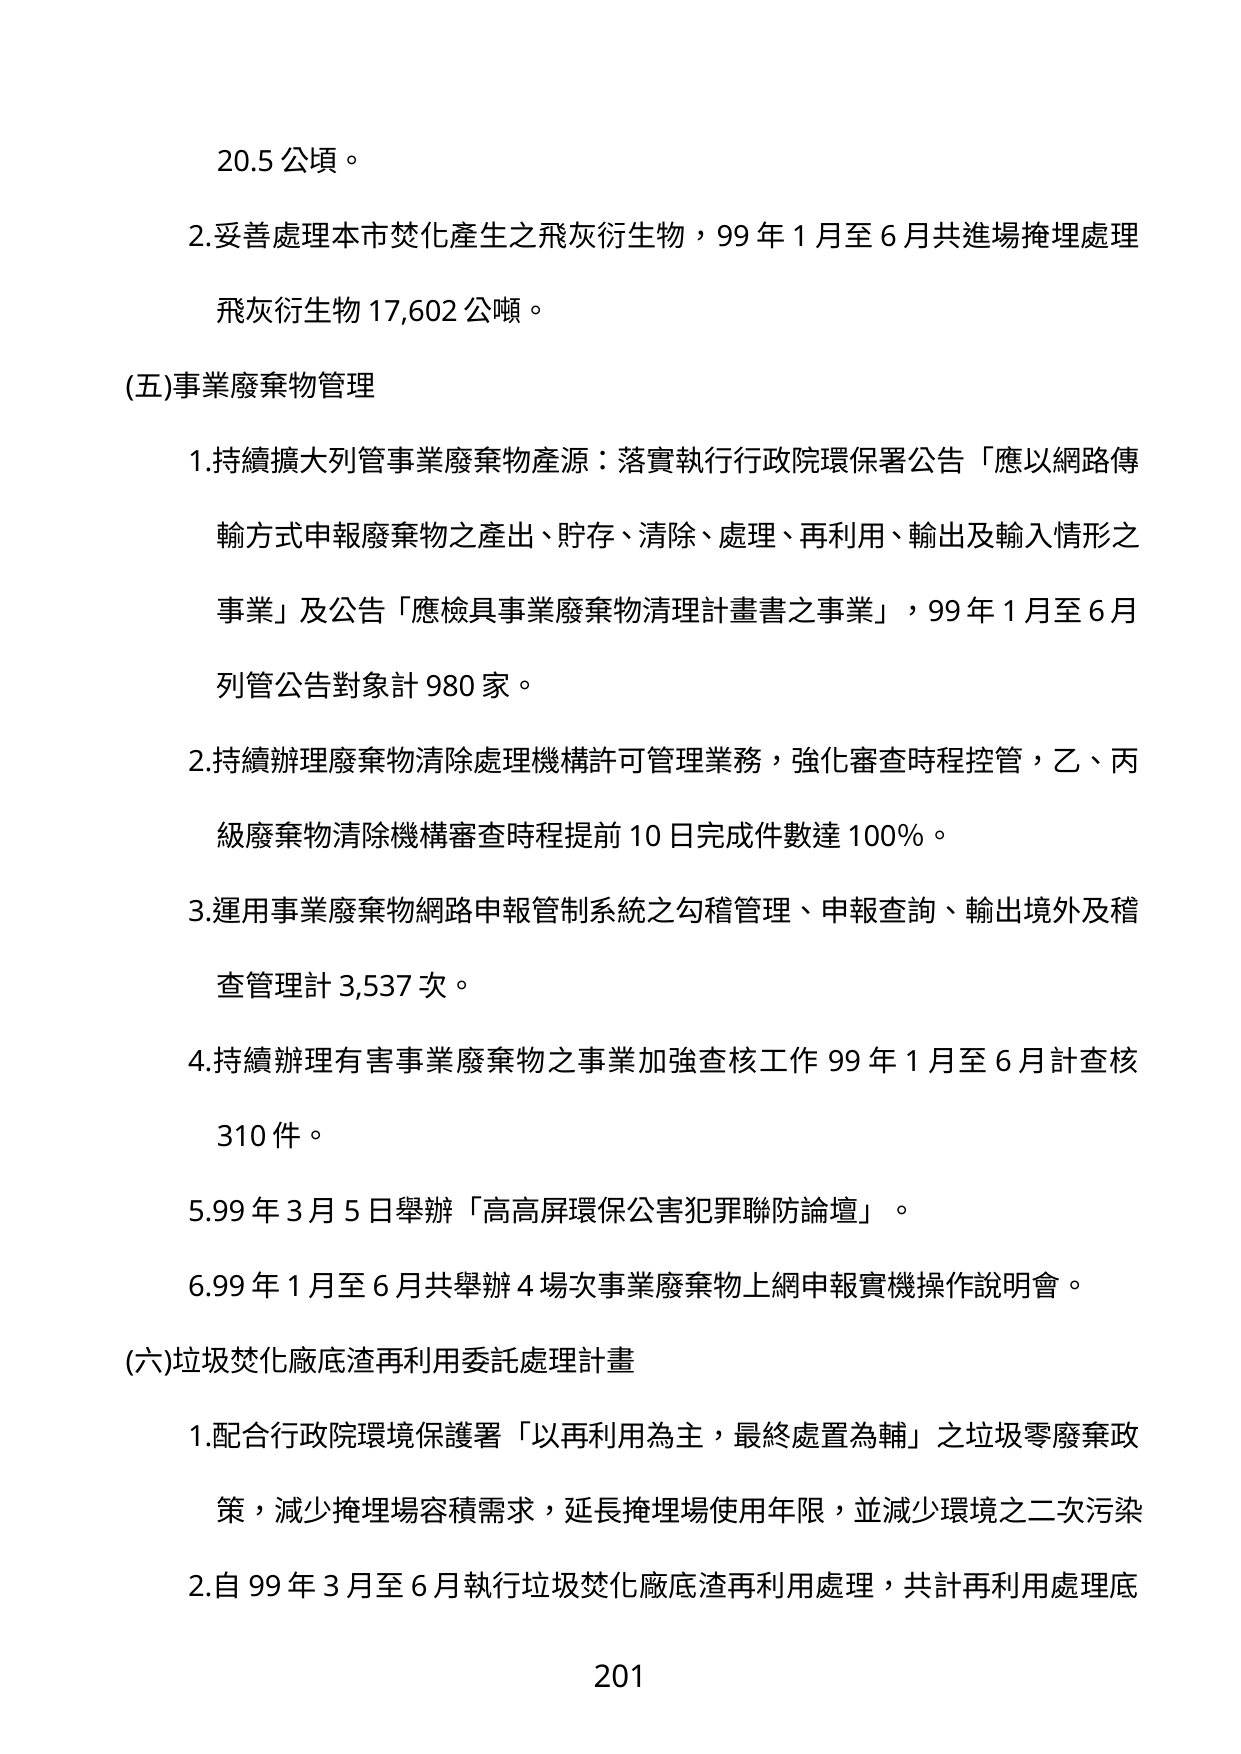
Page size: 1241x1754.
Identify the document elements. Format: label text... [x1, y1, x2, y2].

text 1.配合行政院環境保護署「以再利用為主，最終處置為輔」之垃圾零廢棄政策，減少掩埋場容積需求，延長掩埋場使用年限，並減少環境之二次污染。 [188, 1396, 1140, 1546]
text 2.妥善處理本市焚化產生之飛灰衍生物，99年1月至6月共進場掩埋處理飛灰衍生物17,602公噸。 [188, 196, 1140, 346]
text 1.持續擴大列管事業廢棄物產源：落實執行行政院環保署公告「應以網路傳輸方式申報廢棄物之產出、貯存、清除、處理、再利用、輸出及輸入情形之事業」及公告「應檢具事業廢棄物清理計畫書之事業」，99年1月至6月列管公告對象計980家。 [188, 421, 1140, 721]
text 2.自99年3月至6月執行垃圾焚化廠底渣再利用處理，共計再利用處理底 [188, 1546, 1140, 1621]
text (五)事業廢棄物管理 [125, 346, 1140, 421]
text 4.持續辦理有害事業廢棄物之事業加強查核工作99年1月至6月計查核310件。 [188, 1021, 1140, 1171]
text 6.99年1月至6月共舉辦4場次事業廢棄物上網申報實機操作說明會。 [188, 1246, 1140, 1321]
text (六)垃圾焚化廠底渣再利用委託處理計畫 [125, 1321, 1140, 1396]
text 3.運用事業廢棄物網路申報管制系統之勾稽管理、申報查詢、輸出境外及稽查管理計3,537次。 [188, 871, 1140, 1021]
text 5.99年3月5日舉辦「高高屏環保公害犯罪聯防論壇」。 [188, 1171, 1140, 1246]
text 2.持續辦理廢棄物清除處理機構許可管理業務，強化審查時程控管，乙、丙級廢棄物清除機構審查時程提前10日完成件數達100％。 [188, 721, 1140, 871]
text 20.5公頃。 [188, 121, 1140, 196]
